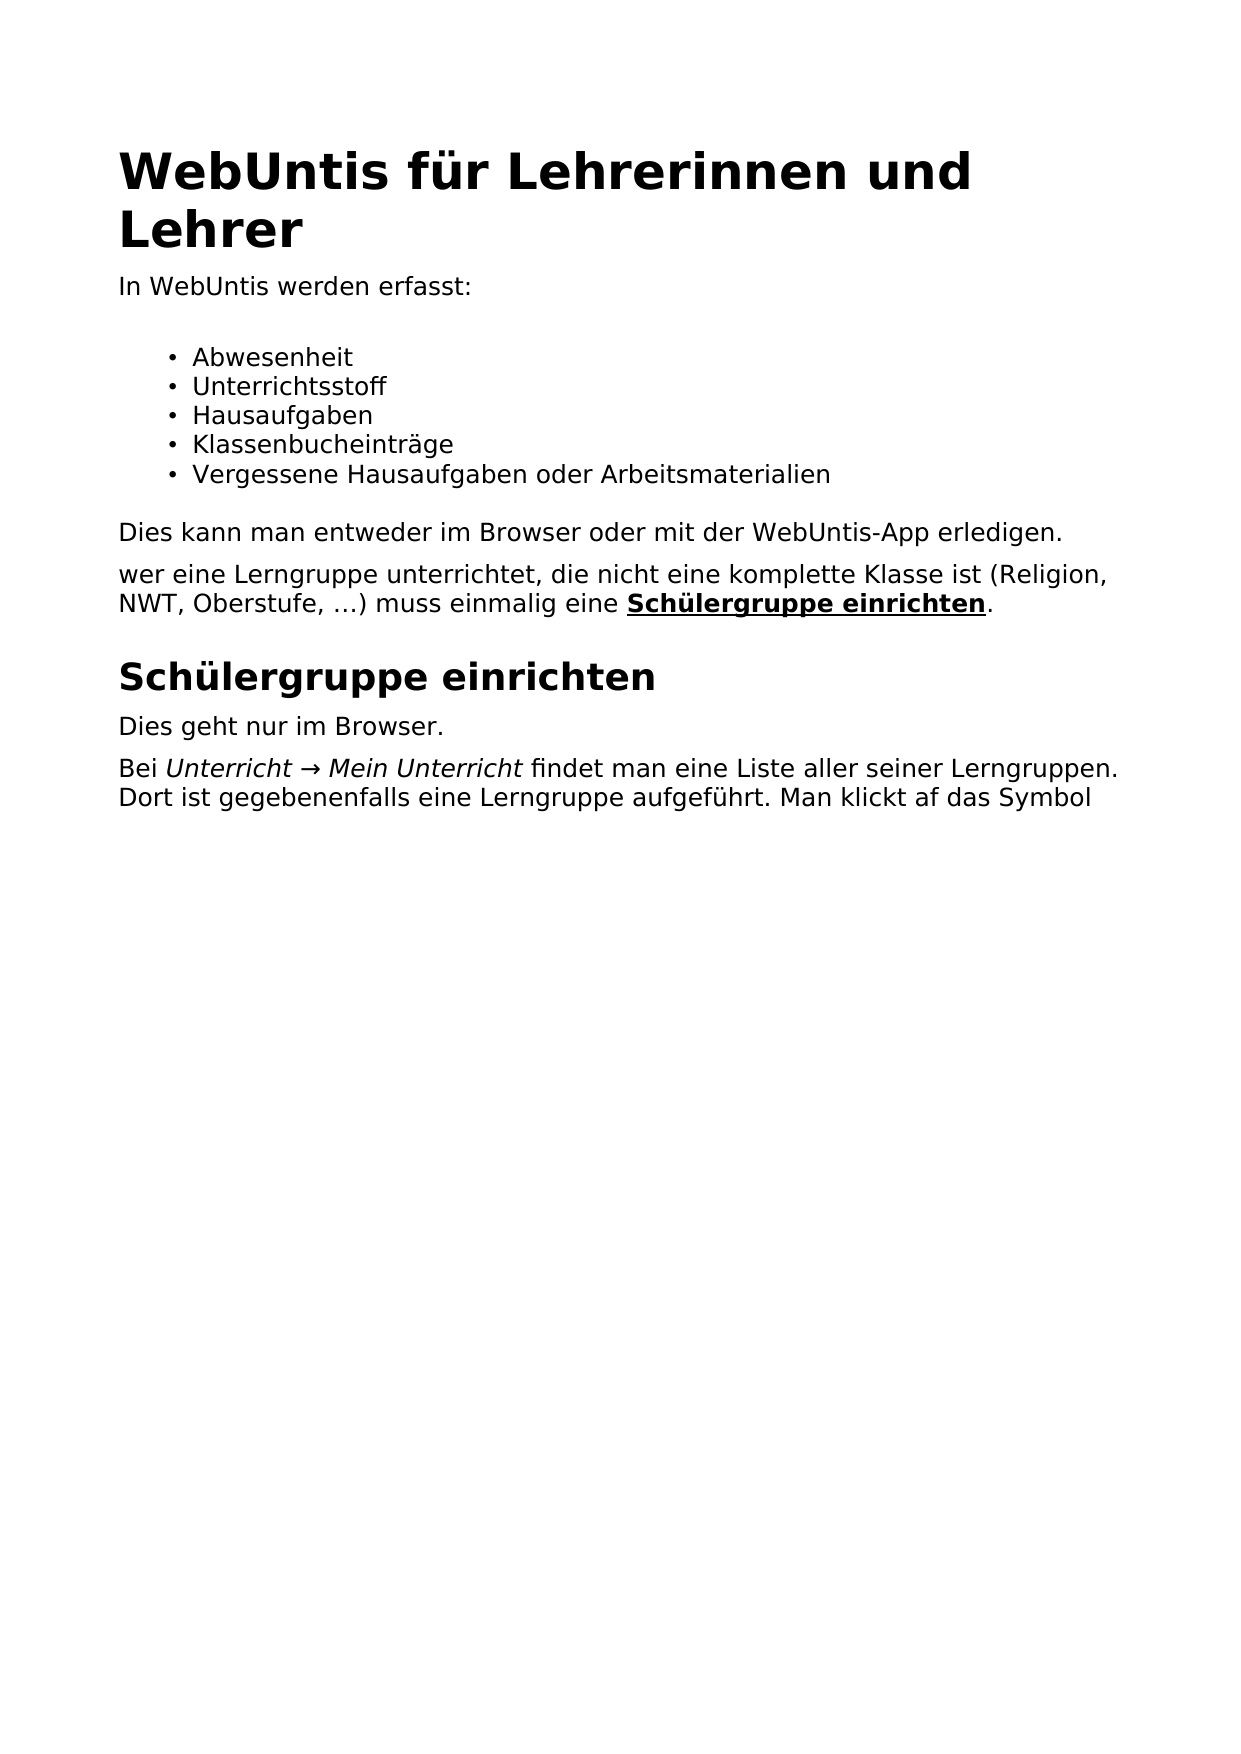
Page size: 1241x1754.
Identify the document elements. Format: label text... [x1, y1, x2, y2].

list Hausaufgaben [177, 402, 1122, 431]
subtitle WebUntis für Lehrerinnen und Lehrer [118, 143, 1122, 259]
list Vergessene Hausaufgaben oder Arbeitsmaterialien [177, 460, 1122, 489]
list Unterrichtsstoff [177, 372, 1122, 402]
list Abwesenheit [177, 343, 1122, 372]
list Klassenbucheinträge [177, 431, 1122, 460]
subtitle Schülergruppe einrichten [118, 656, 1122, 700]
text In WebUntis werden erfasst: [118, 272, 1122, 301]
text Dies geht nur im Browser. [118, 712, 1122, 741]
text wer eine Lerngruppe unterrichtet, die nicht eine komplette Klasse ist (Religion, NWT, Oberstufe, …) muss einmalig eine Schülergruppe einrichten. [118, 560, 1122, 618]
text Bei Unterricht → Mein Unterricht findet man eine Liste aller seiner Lerngruppen. Dort ist gegebenenfalls eine Lerngruppe aufgeführt. Man klickt af das Symbol [118, 754, 1122, 812]
text Dies kann man entweder im Browser oder mit der WebUntis-App erledigen. [118, 518, 1122, 548]
